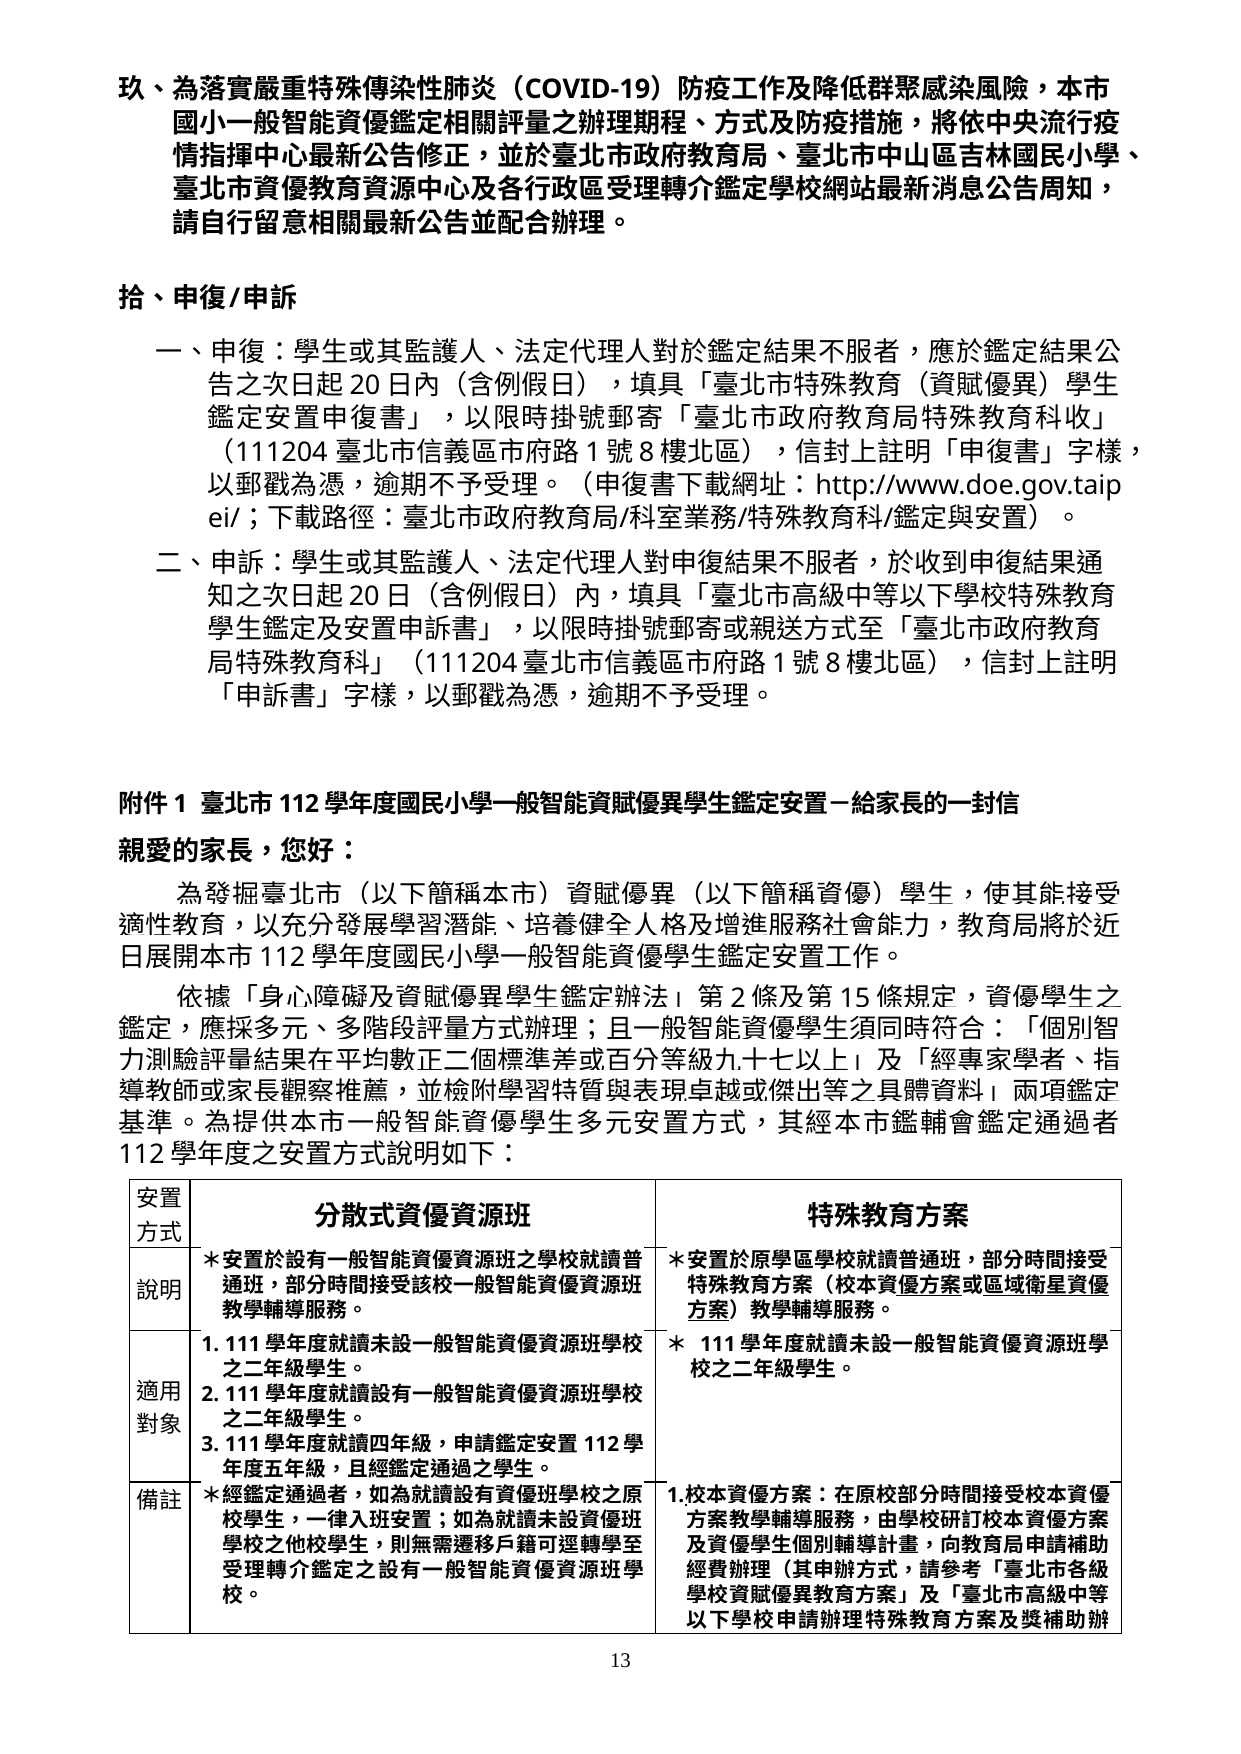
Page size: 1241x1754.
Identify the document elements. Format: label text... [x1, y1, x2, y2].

table_cell 備註 [130, 1483, 189, 1632]
text 一、申復：學生或其監護人、法定代理人對於鑑定結果不服者，應於鑑定結果公告之次日起20日內（含例假日），填具「臺北市特殊教育（資賦優異）學生鑑定安置申復書」，以限時掛號郵寄「臺北市政府教育局特殊教育科收」（111204 臺北市信義區市府路1號8樓北區），信封上註明「申復書」字樣，以郵戳為憑，逾期不予受理。（申復書下載網址：http://www.doe.gov.taipei/；下載路徑：臺北市政府教育局/科室業務/特殊教育科/鑑定與安置）。 [156, 334, 1122, 534]
table_header 特殊教育方案 [656, 1180, 1121, 1247]
table_cell ＊安置於設有一般智能資優資源班之學校就讀普通班，部分時間接受該校一般智能資優資源班教學輔導服務。 [191, 1248, 655, 1330]
table_cell 1.校本資優方案：在原校部分時間接受校本資優方案教學輔導服務，由學校研訂校本資優方案及資優學生個別輔導計畫，向教育局申請補助經費辦理（其申辦方式，請參考「臺北市各級學校資賦優異教育方案」及「臺北市高級中等以下學校申請辦理特殊教育方案及獎補助辦 [656, 1483, 1121, 1632]
text 拾、申復/申訴 [118, 276, 1122, 316]
table_header 安置 方式 [130, 1180, 189, 1247]
table_cell ＊經鑑定通過者，如為就讀設有資優班學校之原校學生，一律入班安置；如為就讀未設資優班學校之他校學生，則無需遷移戶籍可逕轉學至受理轉介鑑定之設有一般智能資優資源班學校。 [191, 1483, 655, 1632]
text 親愛的家長，您好： [118, 829, 1122, 868]
table_cell ＊安置於原學區學校就讀普通班，部分時間接受特殊教育方案（校本資優方案或區域衛星資優方案）教學輔導服務。 [656, 1248, 1121, 1330]
text 附件1 臺北市112學年度國民小學一般智能資賦優異學生鑑定安置－給家長的一封信 [118, 783, 1122, 819]
table_cell 說明 [130, 1248, 189, 1330]
table_cell 適用對象 [130, 1331, 189, 1481]
table_header 分散式資優資源班 [191, 1180, 655, 1247]
text 為發掘臺北市（以下簡稱本市）資賦優異（以下簡稱資優）學生，使其能接受適性教育，以充分發展學習潛能、培養健全人格及增進服務社會能力，教育局將於近日展開本市112學年度國民小學一般智能資優學生鑑定安置工作。 [118, 879, 1122, 973]
table_cell ＊ 111學年度就讀未設一般智能資優資源班學校之二年級學生。 [656, 1331, 1121, 1481]
text 依據「身心障礙及資賦優異學生鑑定辦法」第2條及第15條規定，資優學生之鑑定，應採多元、多階段評量方式辦理；且一般智能資優學生須同時符合：「個別智力測驗評量結果在平均數正二個標準差或百分等級九十七以上」及「經專家學者、指導教師或家長觀察推薦，並檢附學習特質與表現卓越或傑出等之具體資料」兩項鑑定基準。為提供本市一般智能資優學生多元安置方式，其經本市鑑輔會鑑定通過者，112學年度之安置方式說明如下： [118, 982, 1122, 1170]
text 二、申訴：學生或其監護人、法定代理人對申復結果不服者，於收到申復結果通知之次日起20日（含例假日）內，填具「臺北市高級中等以下學校特殊教育學生鑑定及安置申訴書」，以限時掛號郵寄或親送方式至「臺北市政府教育局特殊教育科」（111204臺北市信義區市府路1號8樓北區），信封上註明「申訴書」字樣，以郵戳為憑，逾期不予受理。 [156, 546, 1122, 712]
table_cell 1. 111學年度就讀未設一般智能資優資源班學校之二年級學生。 2. 111學年度就讀設有一般智能資優資源班學校之二年級學生。 3. 111學年度就讀四年級，申請鑑定安置112學年度五年級，且經鑑定通過之學生。 [191, 1331, 655, 1481]
text 玖、為落實嚴重特殊傳染性肺炎（COVID-19）防疫工作及降低群聚感染風險，本市國小一般智能資優鑑定相關評量之辦理期程、方式及防疫措施，將依中央流行疫情指揮中心最新公告修正，並於臺北市政府教育局、臺北市中山區吉林國民小學、臺北市資優教育資源中心及各行政區受理轉介鑑定學校網站最新消息公告周知，請自行留意相關最新公告並配合辦理。 [118, 72, 1122, 239]
